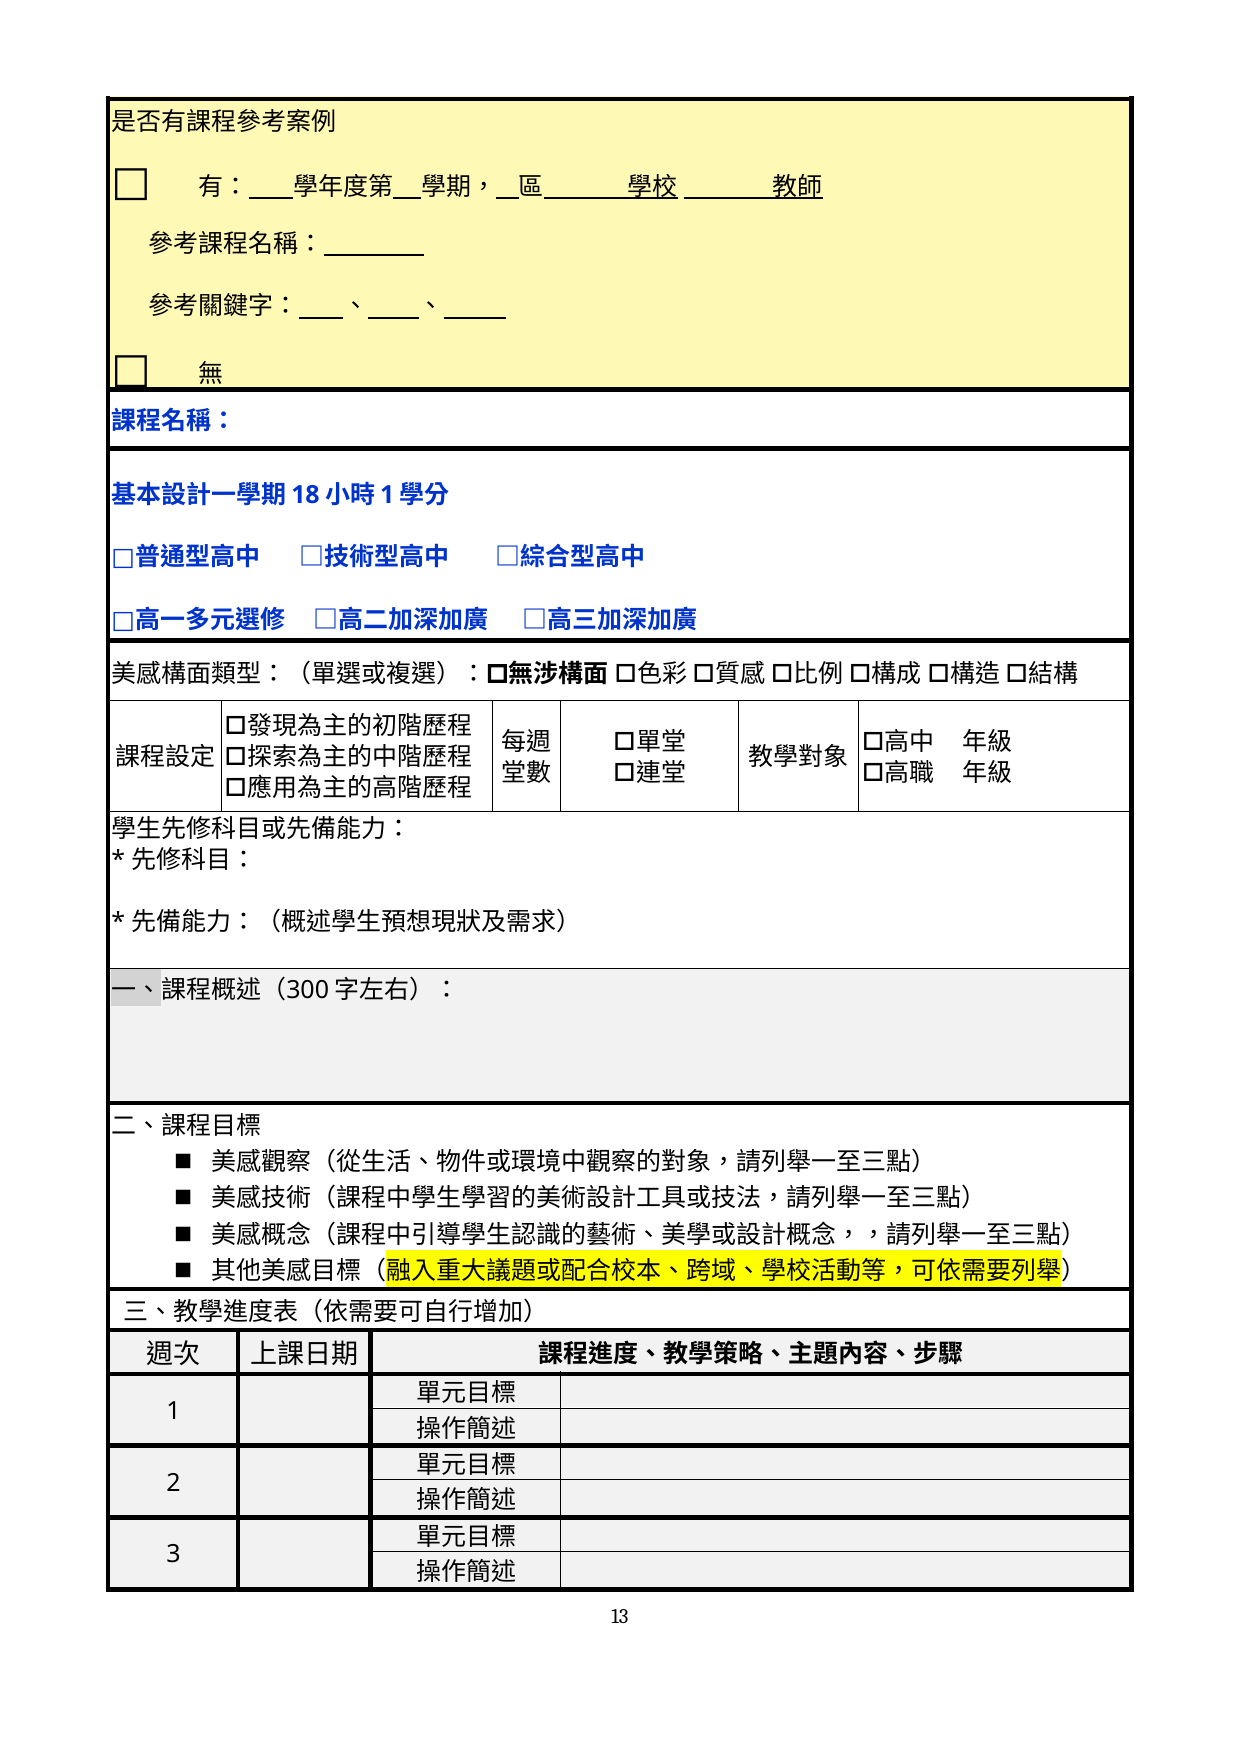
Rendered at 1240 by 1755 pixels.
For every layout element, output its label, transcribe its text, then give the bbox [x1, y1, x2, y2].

table_cell [561, 1480, 1129, 1515]
table_cell 2 [110, 1448, 236, 1515]
table_cell 高中 年級 高職 年級 [859, 701, 1129, 811]
table_cell 3 [110, 1520, 236, 1587]
table_cell 每週堂數 [493, 701, 560, 811]
table_cell 美感構面類型：（單選或複選）：無涉構面 色彩 質感 比例 構成 構造 結構 [110, 643, 1129, 700]
table_cell 課程設定 [110, 701, 221, 811]
table_cell 操作簡述 [373, 1480, 560, 1515]
table_cell 教學對象 [739, 701, 858, 811]
table_cell [561, 1552, 1129, 1587]
table_cell 一、課程概述（300字左右）： [110, 969, 1129, 1101]
table_cell 二、課程目標 美感觀察（從生活、物件或環境中觀察的對象，請列舉一至三點） 美感技術（課程中學生學習的美術設計工具或技法，請列舉一至三點） 美感概念（課程中引導學生認識的藝術、美學或設計概念，，請列舉一至三點） 其他美感目標（融入重大議題或配合校本、跨域、學校活動等，可依需要列舉） [110, 1105, 1129, 1287]
table_cell 單堂 連堂 [561, 701, 738, 811]
table_cell [240, 1448, 368, 1515]
table_cell 1 [110, 1376, 236, 1443]
table_cell 發現為主的初階歷程 探索為主的中階歷程 應用為主的高階歷程 [222, 701, 492, 811]
table_cell 是否有課程參考案例 有： 學年度第 學期， 區 學校 教師 參考課程名稱： 參考關鍵字： 、 、 無 [110, 101, 1129, 387]
table_cell 學生先修科目或先備能力： * 先修科目： * 先備能力：（概述學生預想現狀及需求） [110, 812, 1129, 968]
table_cell 課程名稱： [110, 392, 1129, 446]
table_cell 操作簡述 [373, 1409, 560, 1443]
table_cell 基本設計一學期18小時1學分 □普通型高中 □技術型高中 □綜合型高中 □高一多元選修 □高二加深加廣 □高三加深加廣 [110, 451, 1129, 638]
table_cell 三、教學進度表（依需要可自行增加） [110, 1291, 1129, 1327]
table_cell [240, 1376, 368, 1443]
table_cell [240, 1520, 368, 1587]
table_cell 操作簡述 [373, 1552, 560, 1587]
table_cell [561, 1409, 1129, 1443]
